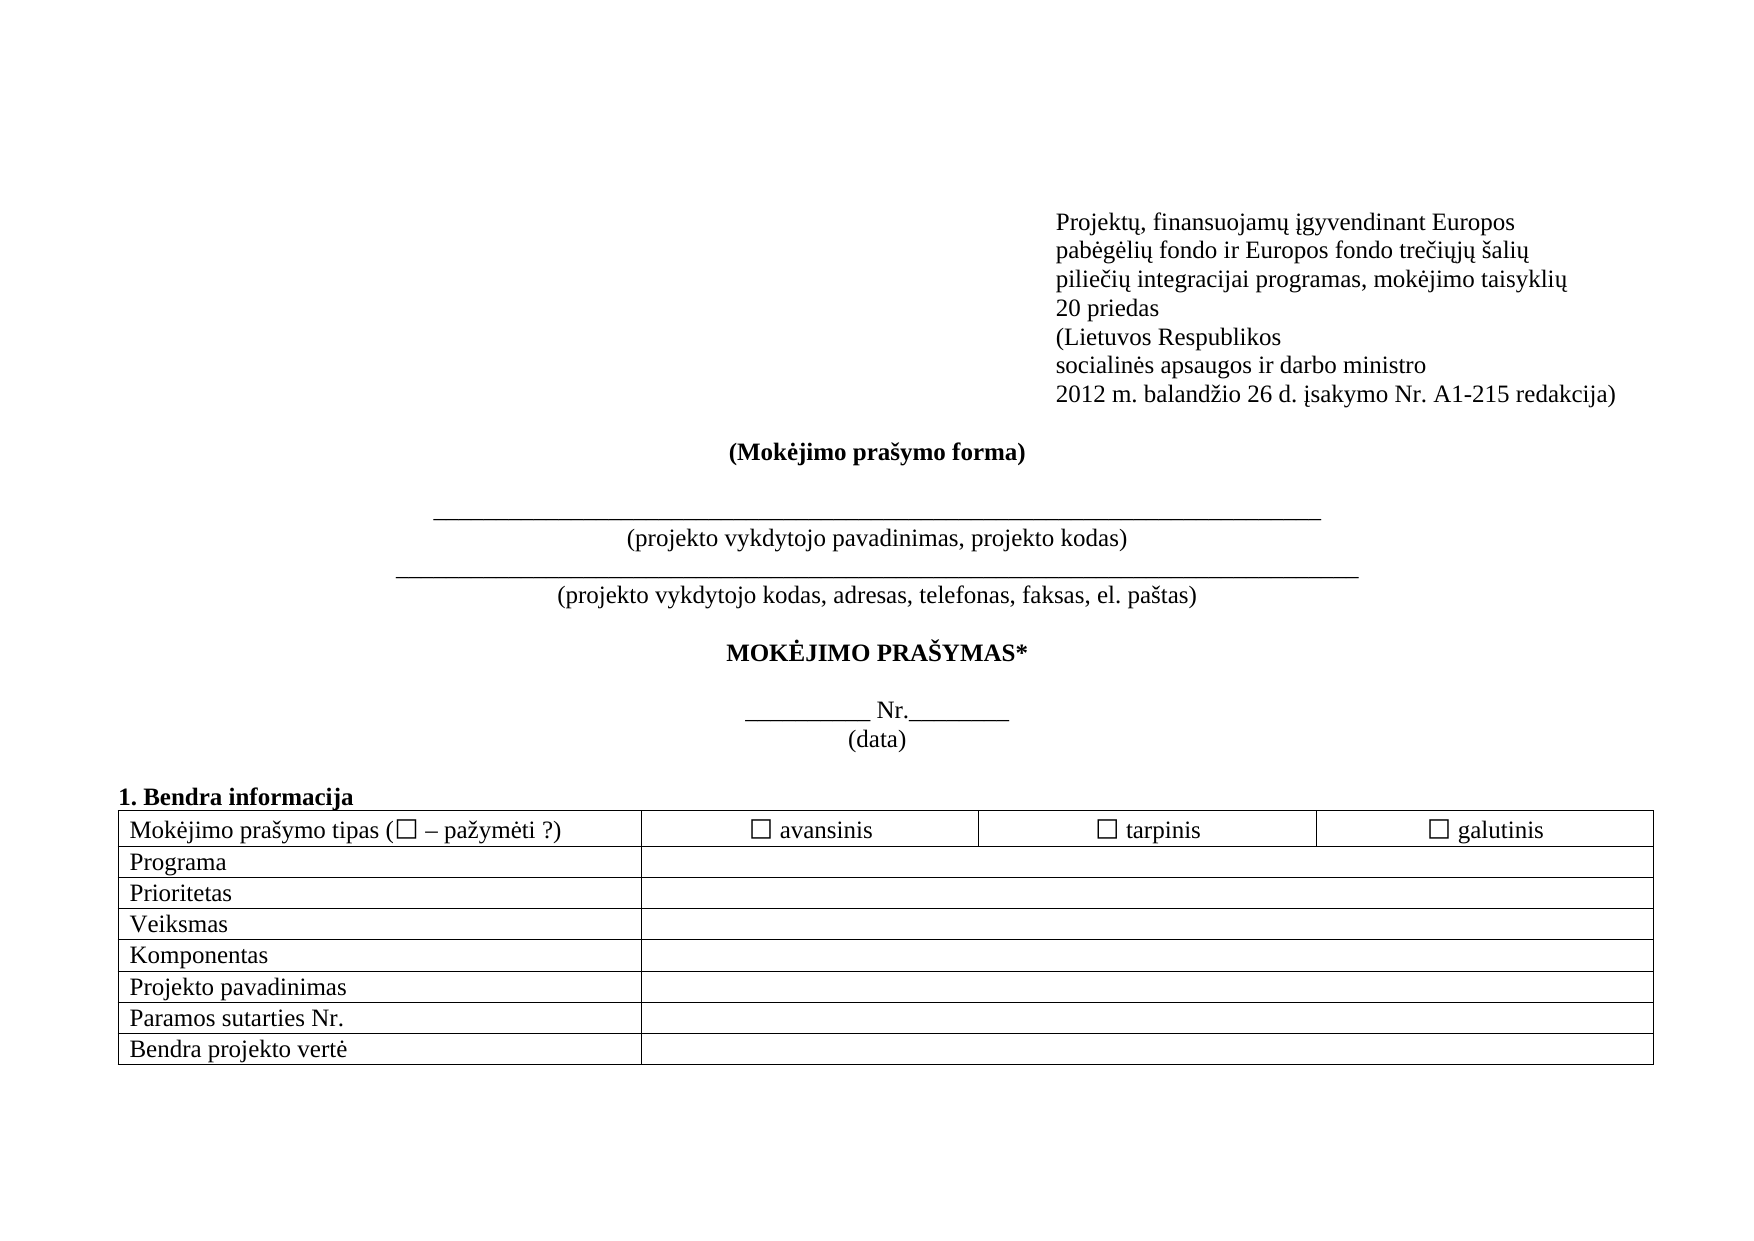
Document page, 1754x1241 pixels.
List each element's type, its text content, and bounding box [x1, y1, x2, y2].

text pabėgėlių fondo ir Europos fondo trečiųjų šalių [1056, 235, 1636, 264]
table_cell Projekto pavadinimas [119, 972, 641, 1002]
table_cell [642, 878, 979, 908]
table_cell [1316, 940, 1653, 971]
table_cell [979, 1034, 1316, 1064]
table_cell [642, 1003, 979, 1033]
table_cell [642, 940, 979, 971]
table_cell [1316, 1003, 1653, 1033]
text 1. Bendra informacija [118, 782, 1636, 810]
text 2012 m. balandžio 26 d. įsakymo Nr. A1-215 redakcija) [1056, 379, 1636, 408]
text (projekto vykdytojo pavadinimas, projekto kodas) [118, 523, 1636, 552]
table_cell [642, 847, 979, 877]
table_cell [979, 940, 1316, 971]
text __________ Nr.________ [118, 695, 1636, 724]
table_cell [979, 878, 1316, 908]
text (data) [118, 724, 1636, 753]
table_cell [979, 1003, 1316, 1033]
text _______________________________________________________________________ [118, 494, 1636, 523]
text (projekto vykdytojo kodas, adresas, telefonas, faksas, el. paštas) [118, 580, 1636, 609]
table_cell [979, 972, 1316, 1002]
table_cell [979, 909, 1316, 939]
table_cell [642, 909, 979, 939]
table_cell [642, 972, 979, 1002]
text Projektų, finansuojamų įgyvendinant Europos [1056, 207, 1636, 235]
text piliečių integracijai programas, mokėjimo taisyklių [1056, 264, 1636, 293]
table_cell [1316, 972, 1653, 1002]
text socialinės apsaugos ir darbo ministro [1056, 350, 1636, 379]
table_cell [1316, 909, 1653, 939]
table_cell [1316, 847, 1653, 877]
table_header ⬜ avansinis [642, 811, 978, 846]
table_cell [642, 1034, 979, 1064]
table_cell [1316, 878, 1653, 908]
table_header Mokėjimo prašymo tipas (⬜ – pažymėti ?) [119, 811, 641, 846]
table_header ⬜ tarpinis [979, 811, 1316, 846]
text (Mokėjimo prašymo forma) [118, 437, 1636, 465]
table_cell Prioritetas [119, 878, 641, 908]
table_cell Veiksmas [119, 909, 641, 939]
table_cell [1316, 1034, 1653, 1064]
table_cell Bendra projekto vertė [119, 1034, 641, 1064]
table_cell [979, 847, 1316, 877]
table_header ⬜ galutinis [1317, 811, 1653, 846]
text 20 priedas [1056, 293, 1636, 322]
text _____________________________________________________________________________ [118, 552, 1636, 580]
text MOKĖJIMO PRAŠYMAS* [118, 638, 1636, 667]
table_cell Paramos sutarties Nr. [119, 1003, 641, 1033]
text (Lietuvos Respublikos [1056, 322, 1636, 350]
table_cell Komponentas [119, 940, 641, 971]
table_cell Programa [119, 847, 641, 877]
